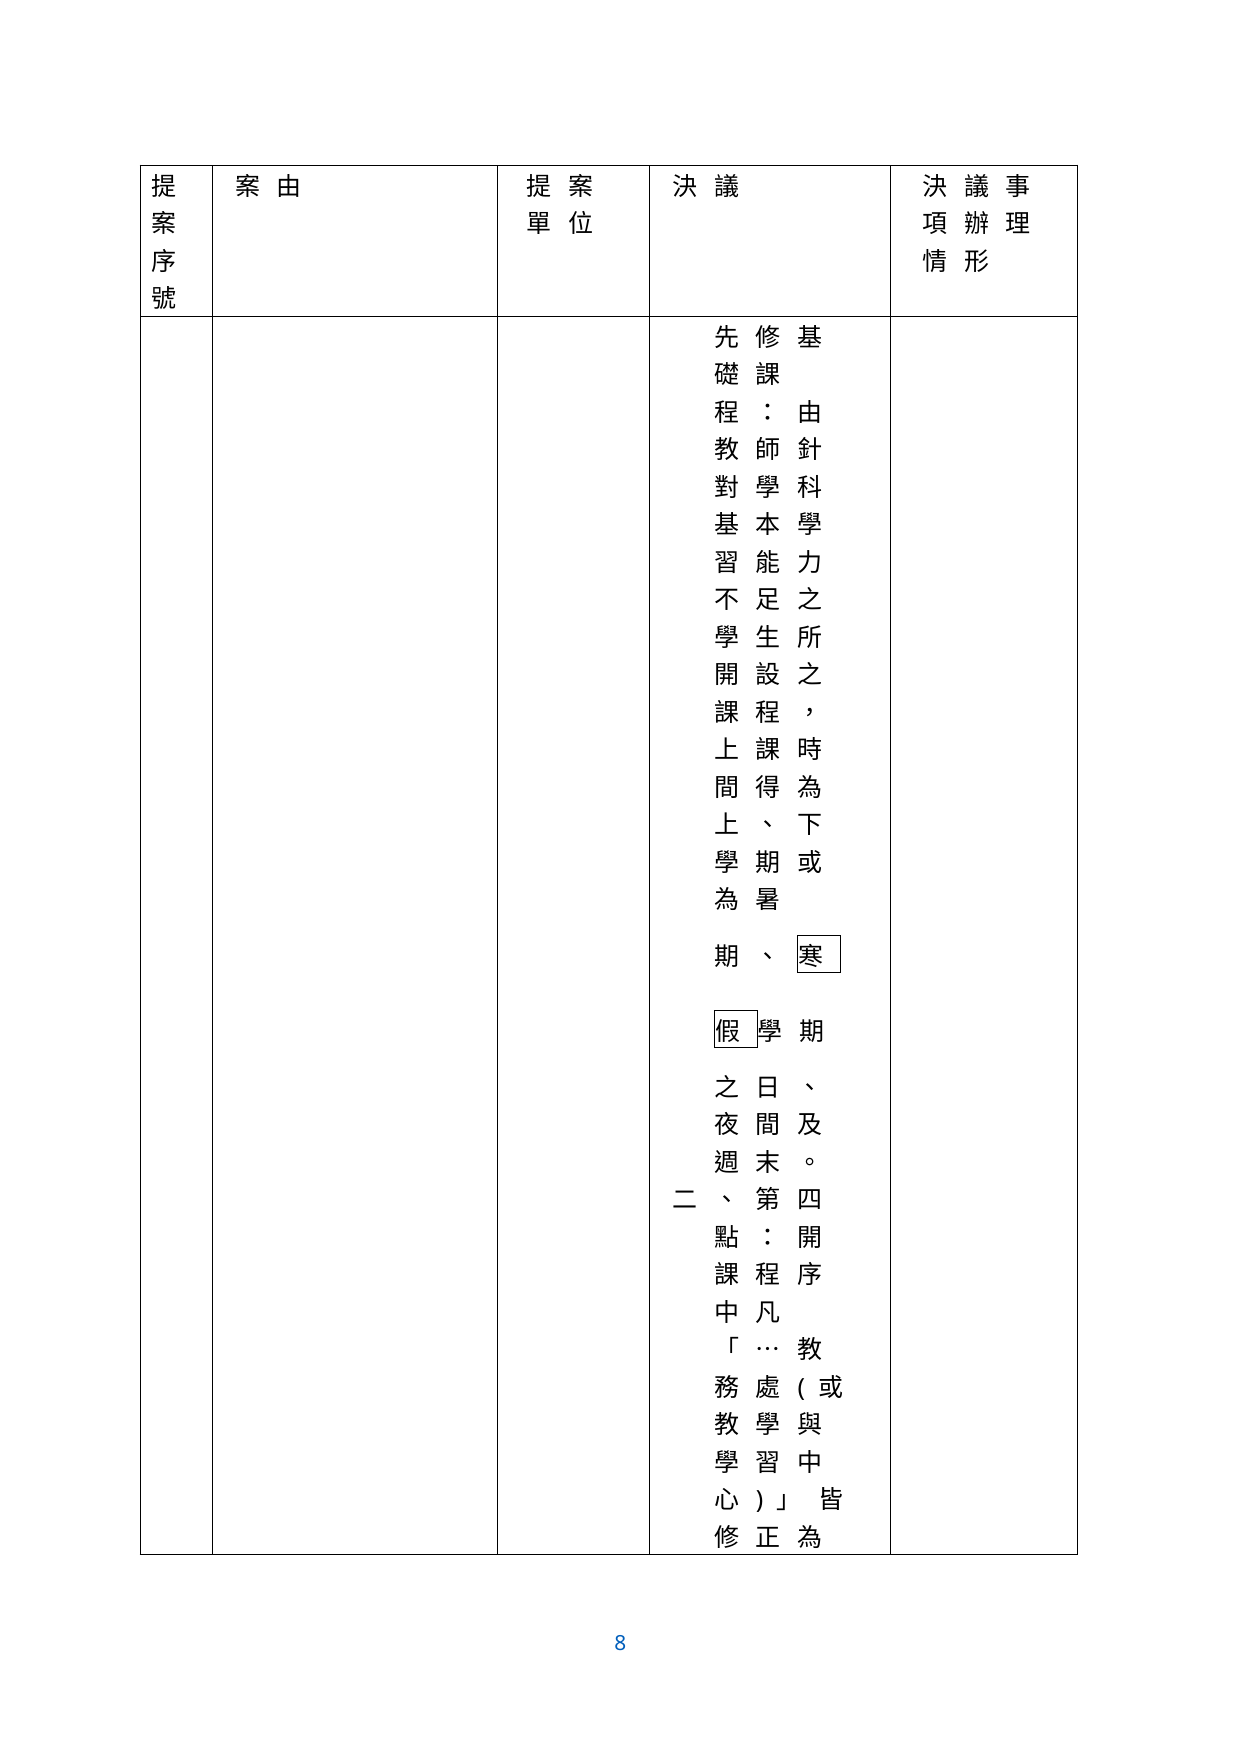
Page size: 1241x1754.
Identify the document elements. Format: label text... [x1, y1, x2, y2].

table_header 決議 [650, 166, 890, 316]
table_header 案由 [213, 166, 497, 316]
table_cell [498, 317, 649, 1554]
table_header 決議事項辦理情形 [891, 166, 1077, 316]
table_cell [141, 317, 212, 1554]
table_cell [891, 317, 1077, 1554]
table_cell [213, 317, 497, 1554]
table_header 提案 序號 [141, 166, 212, 316]
table_cell 先修基礎課程：由教師針對學科基本學習能力不足之學生所開設之課程，上課時間得為上、下學期或為暑期、寒假學期之日、夜間及週末。 二、第四點：開課程序中凡「…教務處(或教學與學習中心)」皆修正為 [650, 317, 890, 1554]
table_header 提案單位 [498, 166, 649, 316]
